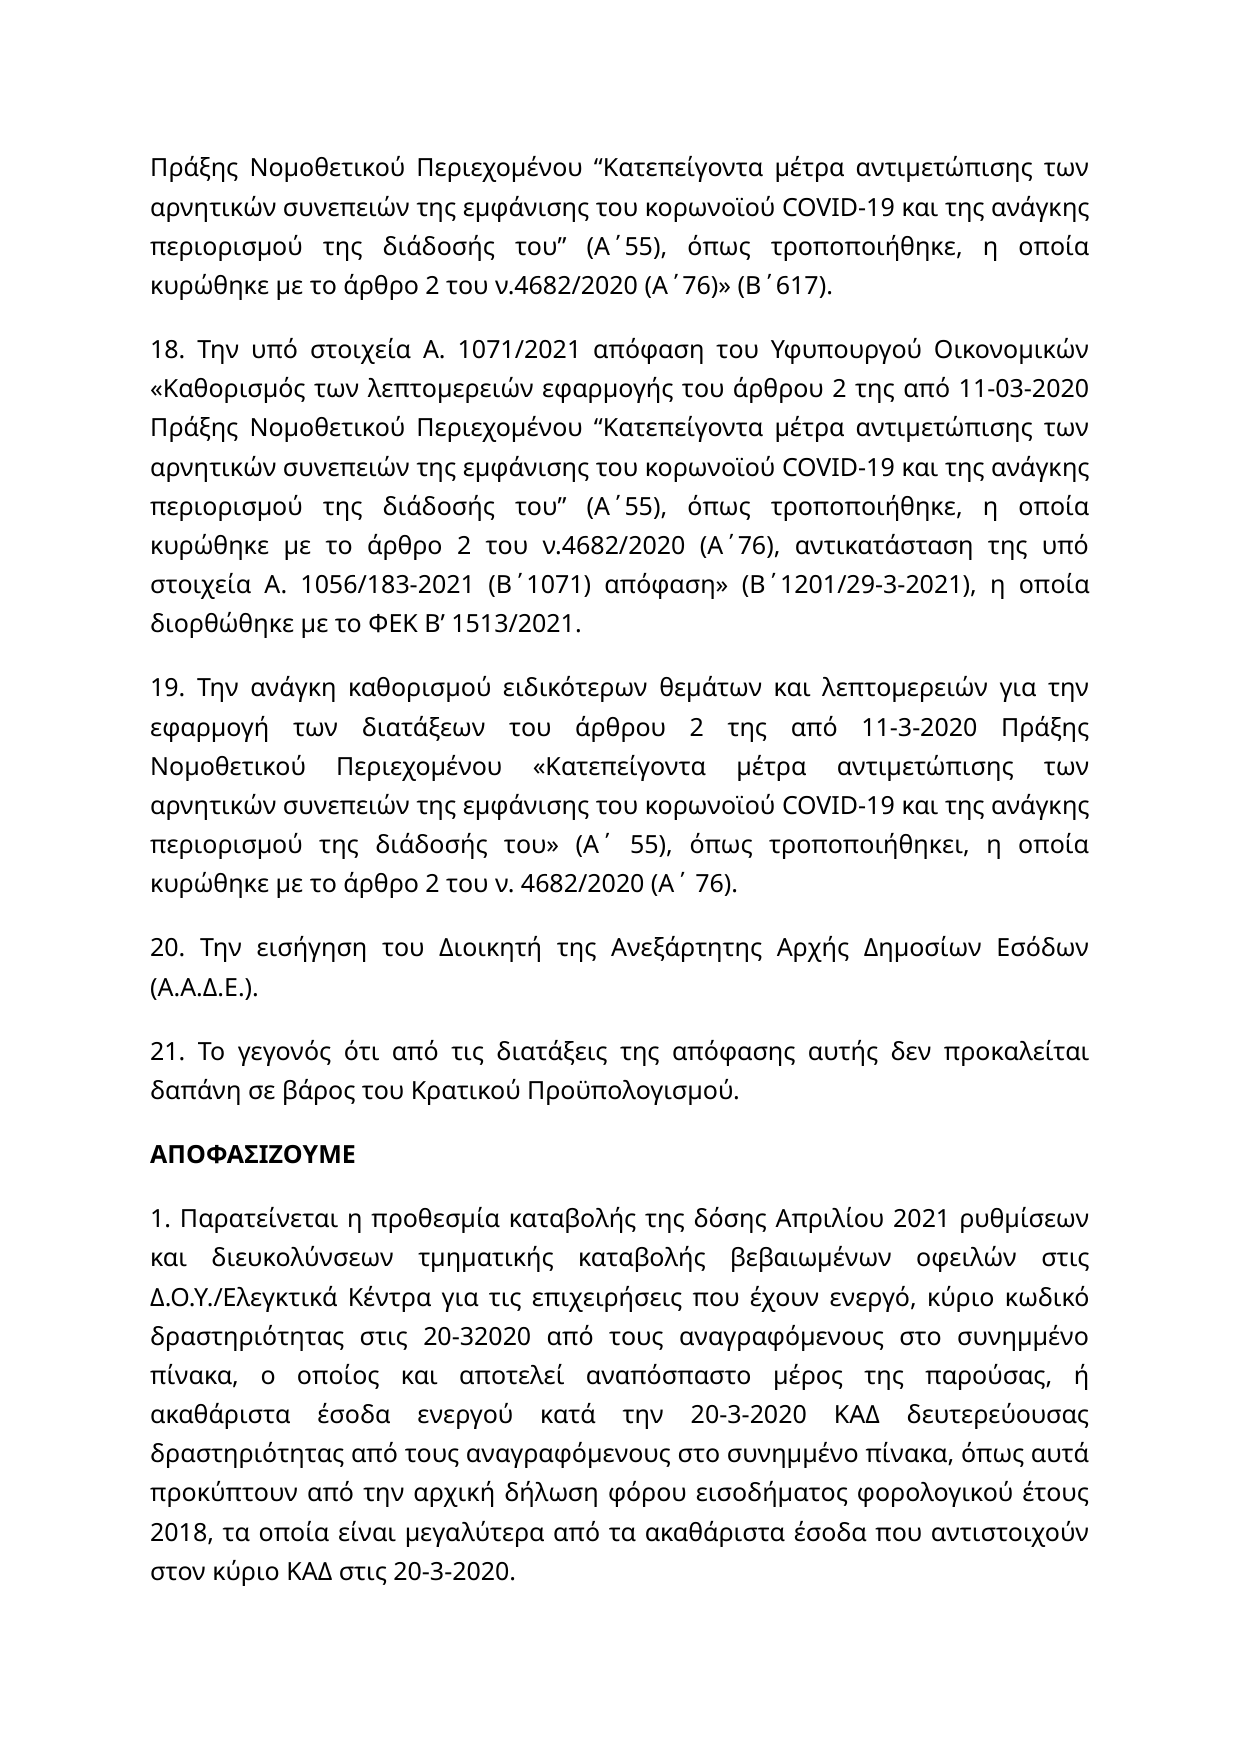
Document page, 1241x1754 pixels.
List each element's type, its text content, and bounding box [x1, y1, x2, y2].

text 21. Το γεγονός ότι από τις διατάξεις της απόφασης αυτής δεν προκαλείται δαπάνη σε βάρος του Κρατικού Προϋπολογισμού. [150, 1033, 1090, 1107]
text ΑΠΟΦΑΣΙΖΟΥΜΕ [150, 1137, 1090, 1171]
text 19. Την ανάγκη καθορισμού ειδικότερων θεμάτων και λεπτομερειών για την εφαρμογή των διατάξεων του άρθρου 2 της από 11-3-2020 Πράξης Νομοθετικού Περιεχομένου «Κατεπείγοντα μέτρα αντιμετώπισης των αρνητικών συνεπειών της εμφάνισης του κορωνοϊού COVID-19 και της ανάγκης περιορισμού της διάδοσής του» (Α΄ 55), όπως τροποποιήθηκει, η οποία κυρώθηκε με το άρθρο 2 του ν. 4682/2020 (Α΄ 76). [150, 670, 1090, 900]
text 20. Την εισήγηση του Διοικητή της Ανεξάρτητης Αρχής Δημοσίων Εσόδων (Α.Α.Δ.Ε.). [150, 930, 1090, 1003]
text Πράξης Νομοθετικού Περιεχομένου “Κατεπείγοντα μέτρα αντιμετώπισης των αρνητικών συνεπειών της εμφάνισης του κορωνοϊού COVID-19 και της ανάγκης περιορισμού της διάδοσής του” (Α΄55), όπως τροποποιήθηκε, η οποία κυρώθηκε με το άρθρο 2 του ν.4682/2020 (Α΄76)» (Β΄617). [150, 150, 1090, 302]
text 18. Την υπό στοιχεία Α. 1071/2021 απόφαση του Υφυπουργού Οικονομικών «Καθορισμός των λεπτομερειών εφαρμογής του άρθρου 2 της από 11-03-2020 Πράξης Νομοθετικού Περιεχομένου “Κατεπείγοντα μέτρα αντιμετώπισης των αρνητικών συνεπειών της εμφάνισης του κορωνοϊού COVID-19 και της ανάγκης περιορισμού της διάδοσής του” (Α΄55), όπως τροποποιήθηκε, η οποία κυρώθηκε με το άρθρο 2 του ν.4682/2020 (Α΄76), αντικατάσταση της υπό στοιχεία Α. 1056/183-2021 (Β΄1071) απόφαση» (Β΄1201/29-3-2021), η οποία διορθώθηκε με το ΦΕΚ Β’ 1513/2021. [150, 332, 1090, 640]
text 1. Παρατείνεται η προθεσμία καταβολής της δόσης Απριλίου 2021 ρυθμίσεων και διευκολύνσεων τμηματικής καταβολής βεβαιωμένων οφειλών στις Δ.Ο.Υ./Ελεγκτικά Κέντρα για τις επιχειρήσεις που έχουν ενεργό, κύριο κωδικό δραστηριότητας στις 20-32020 από τους αναγραφόμενους στο συνημμένο πίνακα, ο οποίος και αποτελεί αναπόσπαστο μέρος της παρούσας, ή ακαθάριστα έσοδα ενεργού κατά την 20-3-2020 ΚΑΔ δευτερεύουσας δραστηριότητας από τους αναγραφόμενους στο συνημμένο πίνακα, όπως αυτά προκύπτουν από την αρχική δήλωση φόρου εισοδήματος φορολογικού έτους 2018, τα οποία είναι μεγαλύτερα από τα ακαθάριστα έσοδα που αντιστοιχούν στον κύριο ΚΑΔ στις 20-3-2020. [150, 1201, 1090, 1587]
